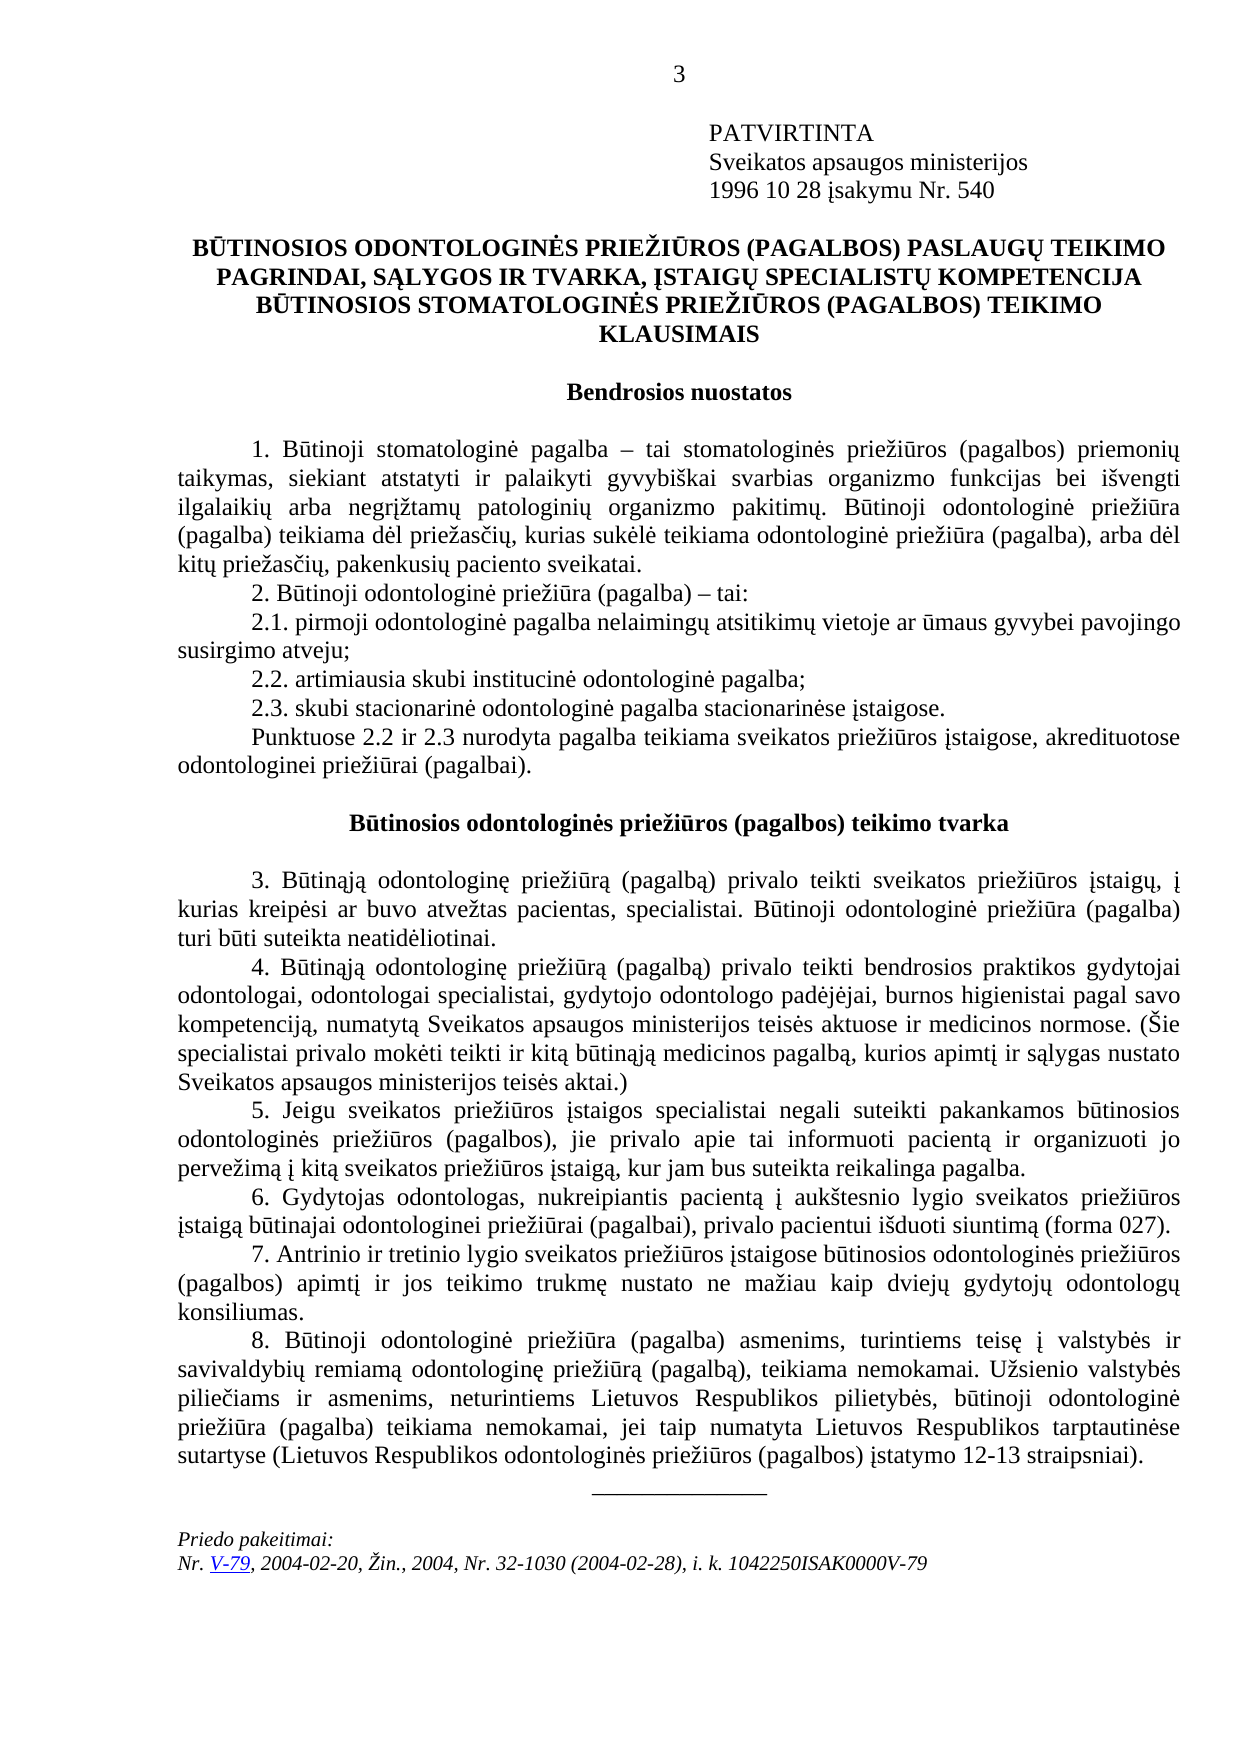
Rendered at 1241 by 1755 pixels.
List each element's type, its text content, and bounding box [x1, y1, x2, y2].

text PAGRINDAI, SĄLYGOS IR TVARKA, ĮSTAIGŲ SPECIALISTŲ KOMPETENCIJA BŪTINOSIOS STOMATOLOGINĖS PRIEŽIŪROS (PAGALBOS) TEIKIMO KLAUSIMAIS [177, 262, 1181, 348]
text Punktuose 2.2 ir 2.3 nurodyta pagalba teikiama sveikatos priežiūros įstaigose, akredituotose odontologinei priežiūrai (pagalbai). [177, 722, 1181, 779]
text 8. Būtinoji odontologinė priežiūra (pagalba) asmenims, turintiems teisę į valstybės ir savivaldybių remiamą odontologinę priežiūrą (pagalbą), teikiama nemokamai. Užsienio valstybės piliečiams ir asmenims, neturintiems Lietuvos Respublikos pilietybės, būtinoji odontologinė priežiūra (pagalba) teikiama nemokamai, jei taip numatyta Lietuvos Respublikos tarptautinėse sutartyse (Lietuvos Respublikos odontologinės priežiūros (pagalbos) įstatymo 12-13 straipsniai). [177, 1326, 1181, 1469]
text 4. Būtinąją odontologinę priežiūrą (pagalbą) privalo teikti bendrosios praktikos gydytojai odontologai, odontologai specialistai, gydytojo odontologo padėjėjai, burnos higienistai pagal savo kompetenciją, numatytą Sveikatos apsaugos ministerijos teisės aktuose ir medicinos normose. (Šie specialistai privalo mokėti teikti ir kitą būtinąją medicinos pagalbą, kurios apimtį ir sąlygas nustato Sveikatos apsaugos ministerijos teisės aktai.) [177, 952, 1181, 1096]
text 6. Gydytojas odontologas, nukreipiantis pacientą į aukštesnio lygio sveikatos priežiūros įstaigą būtinajai odontologinei priežiūrai (pagalbai), privalo pacientui išduoti siuntimą (forma 027). [177, 1182, 1181, 1239]
text 2. Būtinoji odontologinė priežiūra (pagalba) – tai: [177, 578, 1181, 607]
text Bendrosios nuostatos [177, 377, 1181, 406]
text Nr. V-79, 2004-02-20, Žin., 2004, Nr. 32-1030 (2004-02-28), i. k. 1042250ISAK0000V-79 [177, 1551, 1181, 1575]
text Būtinosios odontologinės priežiūros (pagalbos) teikimo tvarka [177, 808, 1181, 837]
text 3. Būtinąją odontologinę priežiūrą (pagalbą) privalo teikti sveikatos priežiūros įstaigų, į kurias kreipėsi ar buvo atvežtas pacientas, specialistai. Būtinoji odontologinė priežiūra (pagalba) turi būti suteikta neatidėliotinai. [177, 866, 1181, 952]
text 1996 10 28 įsakymu Nr. 540 [177, 176, 1181, 204]
text Sveikatos apsaugos ministerijos [177, 147, 1181, 176]
text 5. Jeigu sveikatos priežiūros įstaigos specialistai negali suteikti pakankamos būtinosios odontologinės priežiūros (pagalbos), jie privalo apie tai informuoti pacientą ir organizuoti jo pervežimą į kitą sveikatos priežiūros įstaigą, kur jam bus suteikta reikalinga pagalba. [177, 1096, 1181, 1182]
text ______________ [177, 1469, 1181, 1498]
text 2.1. pirmoji odontologinė pagalba nelaimingų atsitikimų vietoje ar ūmaus gyvybei pavojingo susirgimo atveju; [177, 607, 1181, 664]
text BŪTINOSIOS ODONTOLOGINĖS PRIEŽIŪROS (PAGALBOS) PASLAUGŲ TEIKIMO [177, 233, 1181, 262]
text 7. Antrinio ir tretinio lygio sveikatos priežiūros įstaigose būtinosios odontologinės priežiūros (pagalbos) apimtį ir jos teikimo trukmę nustato ne mažiau kaip dviejų gydytojų odontologų konsiliumas. [177, 1239, 1181, 1326]
text 1. Būtinoji stomatologinė pagalba – tai stomatologinės priežiūros (pagalbos) priemonių taikymas, siekiant atstatyti ir palaikyti gyvybiškai svarbias organizmo funkcijas bei išvengti ilgalaikių arba negrįžtamų patologinių organizmo pakitimų. Būtinoji odontologinė priežiūra (pagalba) teikiama dėl priežasčių, kurias sukėlė teikiama odontologinė priežiūra (pagalba), arba dėl kitų priežasčių, pakenkusių paciento sveikatai. [177, 434, 1181, 578]
text 2.3. skubi stacionarinė odontologinė pagalba stacionarinėse įstaigose. [177, 693, 1181, 722]
text PATVIRTINTA [709, 118, 1181, 147]
text 2.2. artimiausia skubi institucinė odontologinė pagalba; [177, 664, 1181, 693]
text Priedo pakeitimai: [177, 1527, 1181, 1551]
